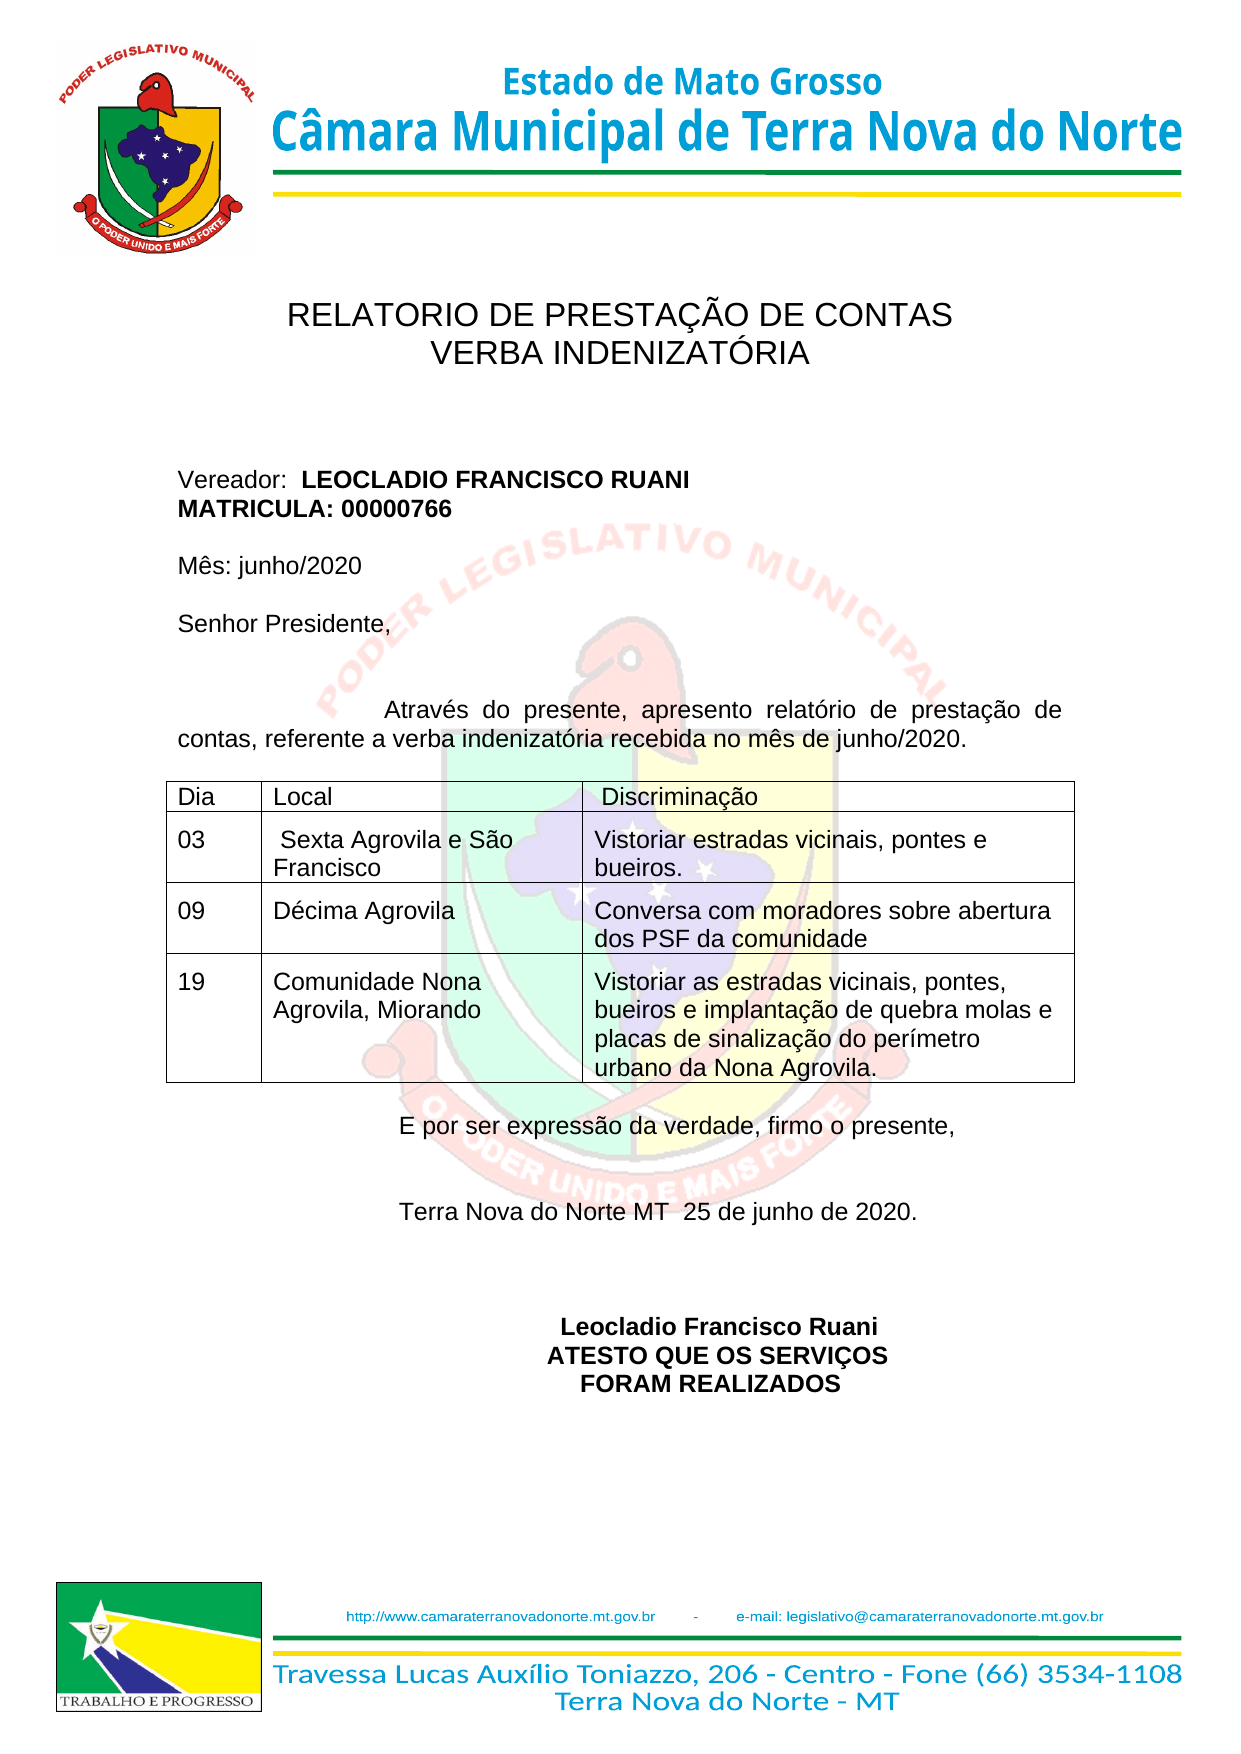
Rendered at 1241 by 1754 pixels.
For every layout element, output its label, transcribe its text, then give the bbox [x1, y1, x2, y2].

table_cell 09 [167, 883, 261, 953]
text Senhor Presidente, [177, 609, 303, 637]
text Terra Nova do Norte MT 25 de junho de 2020. [177, 1197, 1063, 1226]
table_cell Vistoriar as estradas vicinais, pontes, bueiros e implantação de quebra molas e placas de sinalização do perímetro urbano da Nona Agrovila. [966, 954, 1074, 1082]
text ATESTO QUE OS SERVIÇOS [236, 1341, 1122, 1369]
table_cell 19 [167, 954, 261, 1082]
text RELATORIO DE PRESTAÇÃO DE CONTAS [177, 294, 1063, 333]
table_cell Vistoriar estradas vicinais, pontes e bueiros. [966, 812, 1074, 882]
text MATRICULA: 00000766 [177, 494, 1063, 522]
text Através do presente, apresento relatório de prestação de contas, referente a verba indenizatória recebida no mês de junho/2020. [966, 695, 1063, 752]
text E por ser expressão da verdade, firmo o presente, [966, 1111, 1063, 1139]
table_cell Décima Agrovila [262, 883, 303, 953]
table_header Local [262, 782, 303, 811]
text Mês: junho/2020 [966, 551, 1063, 580]
picture [57, 1583, 261, 1711]
table_cell 03 [167, 812, 261, 882]
text Através do presente, apresento relatório de prestação de contas, referente a verba indenizatória recebida no mês de junho/2020. [177, 695, 303, 752]
text Senhor Presidente, [966, 609, 1063, 637]
picture [55, 42, 260, 256]
table_header Dia [167, 782, 261, 811]
table_cell Conversa com moradores sobre abertura dos PSF da comunidade [966, 883, 1074, 953]
text Leocladio Francisco Ruani [177, 1312, 1063, 1341]
table_cell Comunidade Nona Agrovila, Miorando [262, 954, 303, 1082]
text E por ser expressão da verdade, firmo o presente, [177, 1111, 303, 1139]
text Mês: junho/2020 [177, 551, 303, 580]
table_header Discriminação [966, 782, 1074, 811]
table_cell Sexta Agrovila e São Francisco [262, 812, 303, 882]
text FORAM REALIZADOS [236, 1369, 1122, 1398]
text Vereador: LEOCLADIO FRANCISCO RUANI [177, 465, 1063, 494]
text VERBA INDENIZATÓRIA [177, 333, 1063, 371]
picture [860, 1611, 868, 1623]
